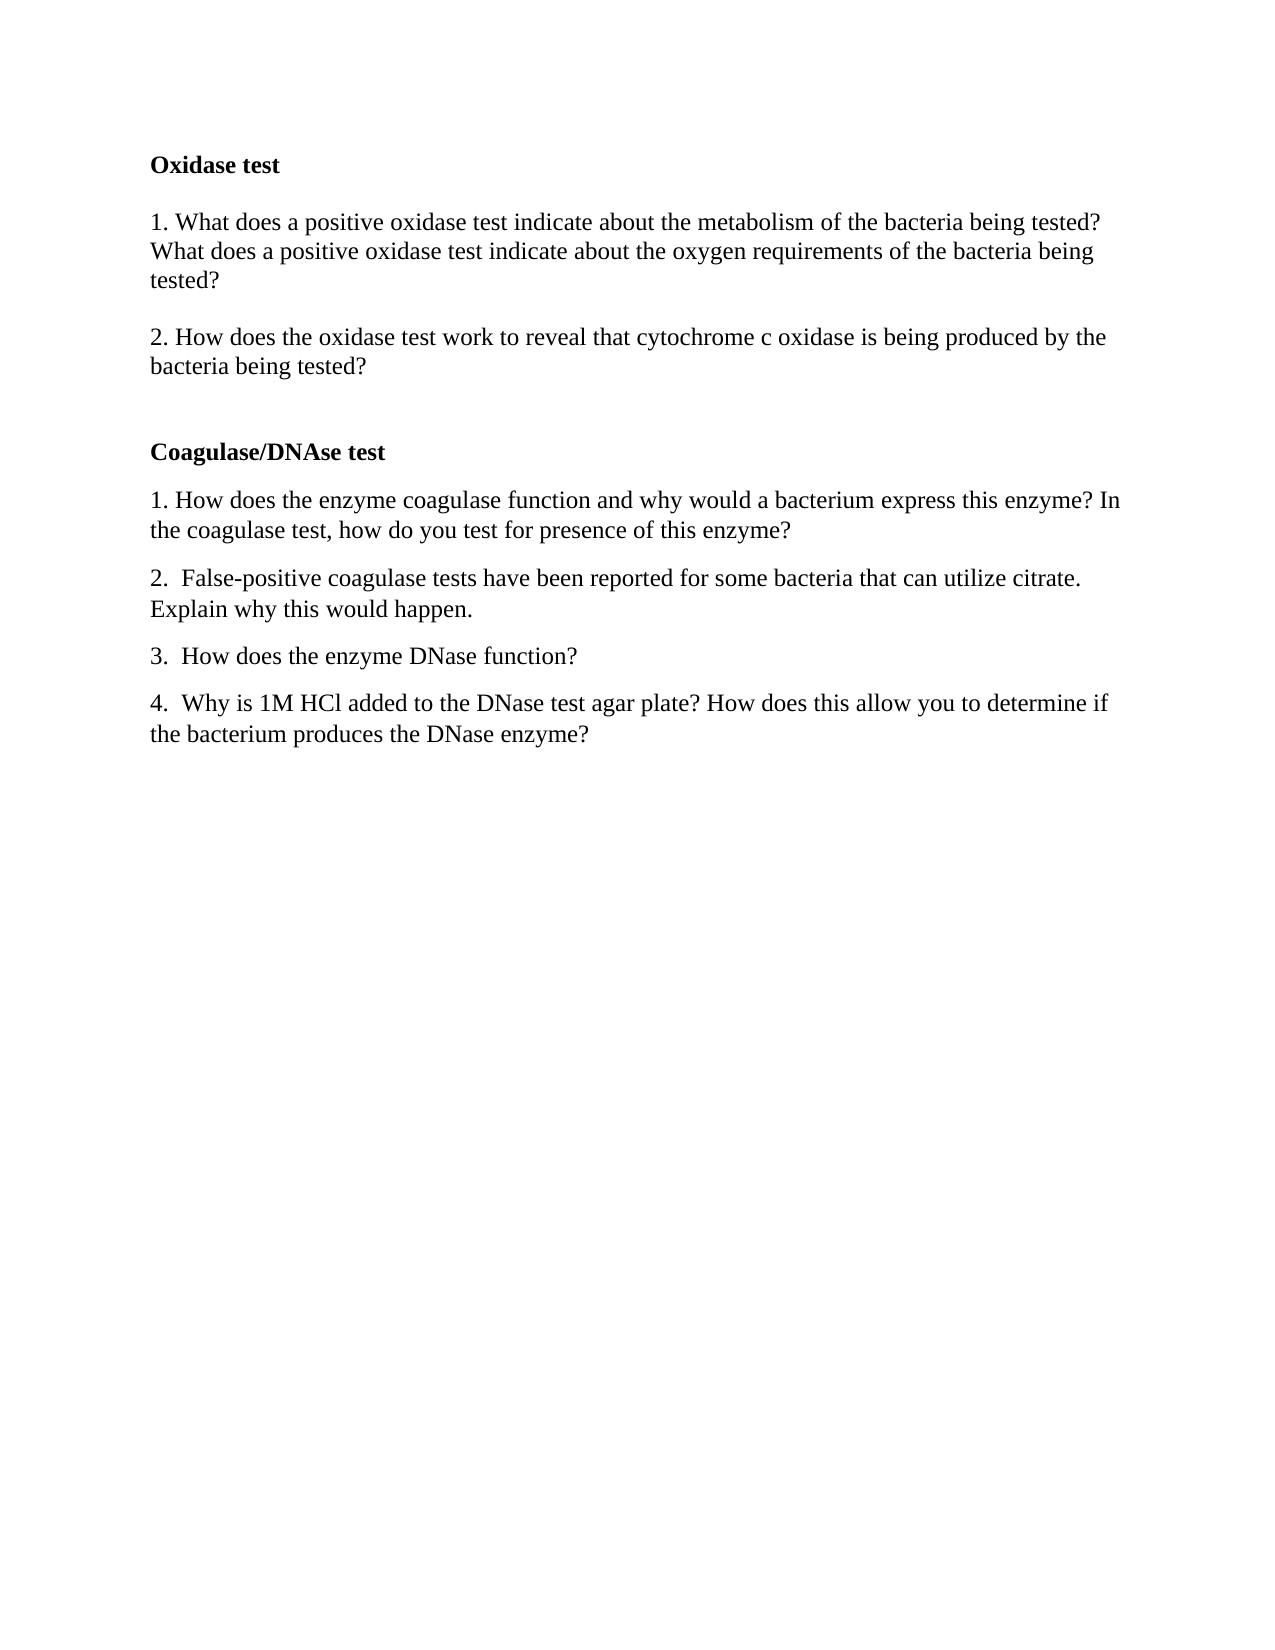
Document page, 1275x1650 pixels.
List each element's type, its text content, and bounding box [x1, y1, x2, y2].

text Coagulase/DNAse test [150, 437, 1125, 466]
text 2. How does the oxidase test work to reveal that cytochrome c oxidase is being produced by the bacteria being tested? [150, 322, 1125, 380]
text Oxidase test [150, 150, 1125, 179]
text 1. What does a positive oxidase test indicate about the metabolism of the bacteria being tested? What does a positive oxidase test indicate about the oxygen requirements of the bacteria being tested? [150, 207, 1125, 294]
text 4. Why is 1M HCl added to the DNase test agar plate? How does this allow you to determine if the bacterium produces the DNase enzyme? [150, 688, 1125, 748]
text 2. False-positive coagulase tests have been reported for some bacteria that can utilize citrate. Explain why this would happen. [150, 563, 1125, 622]
text 1. How does the enzyme coagulase function and why would a bacterium express this enzyme? In the coagulase test, how do you test for presence of this enzyme? [150, 485, 1125, 544]
text 3. How does the enzyme DNase function? [150, 641, 1125, 670]
